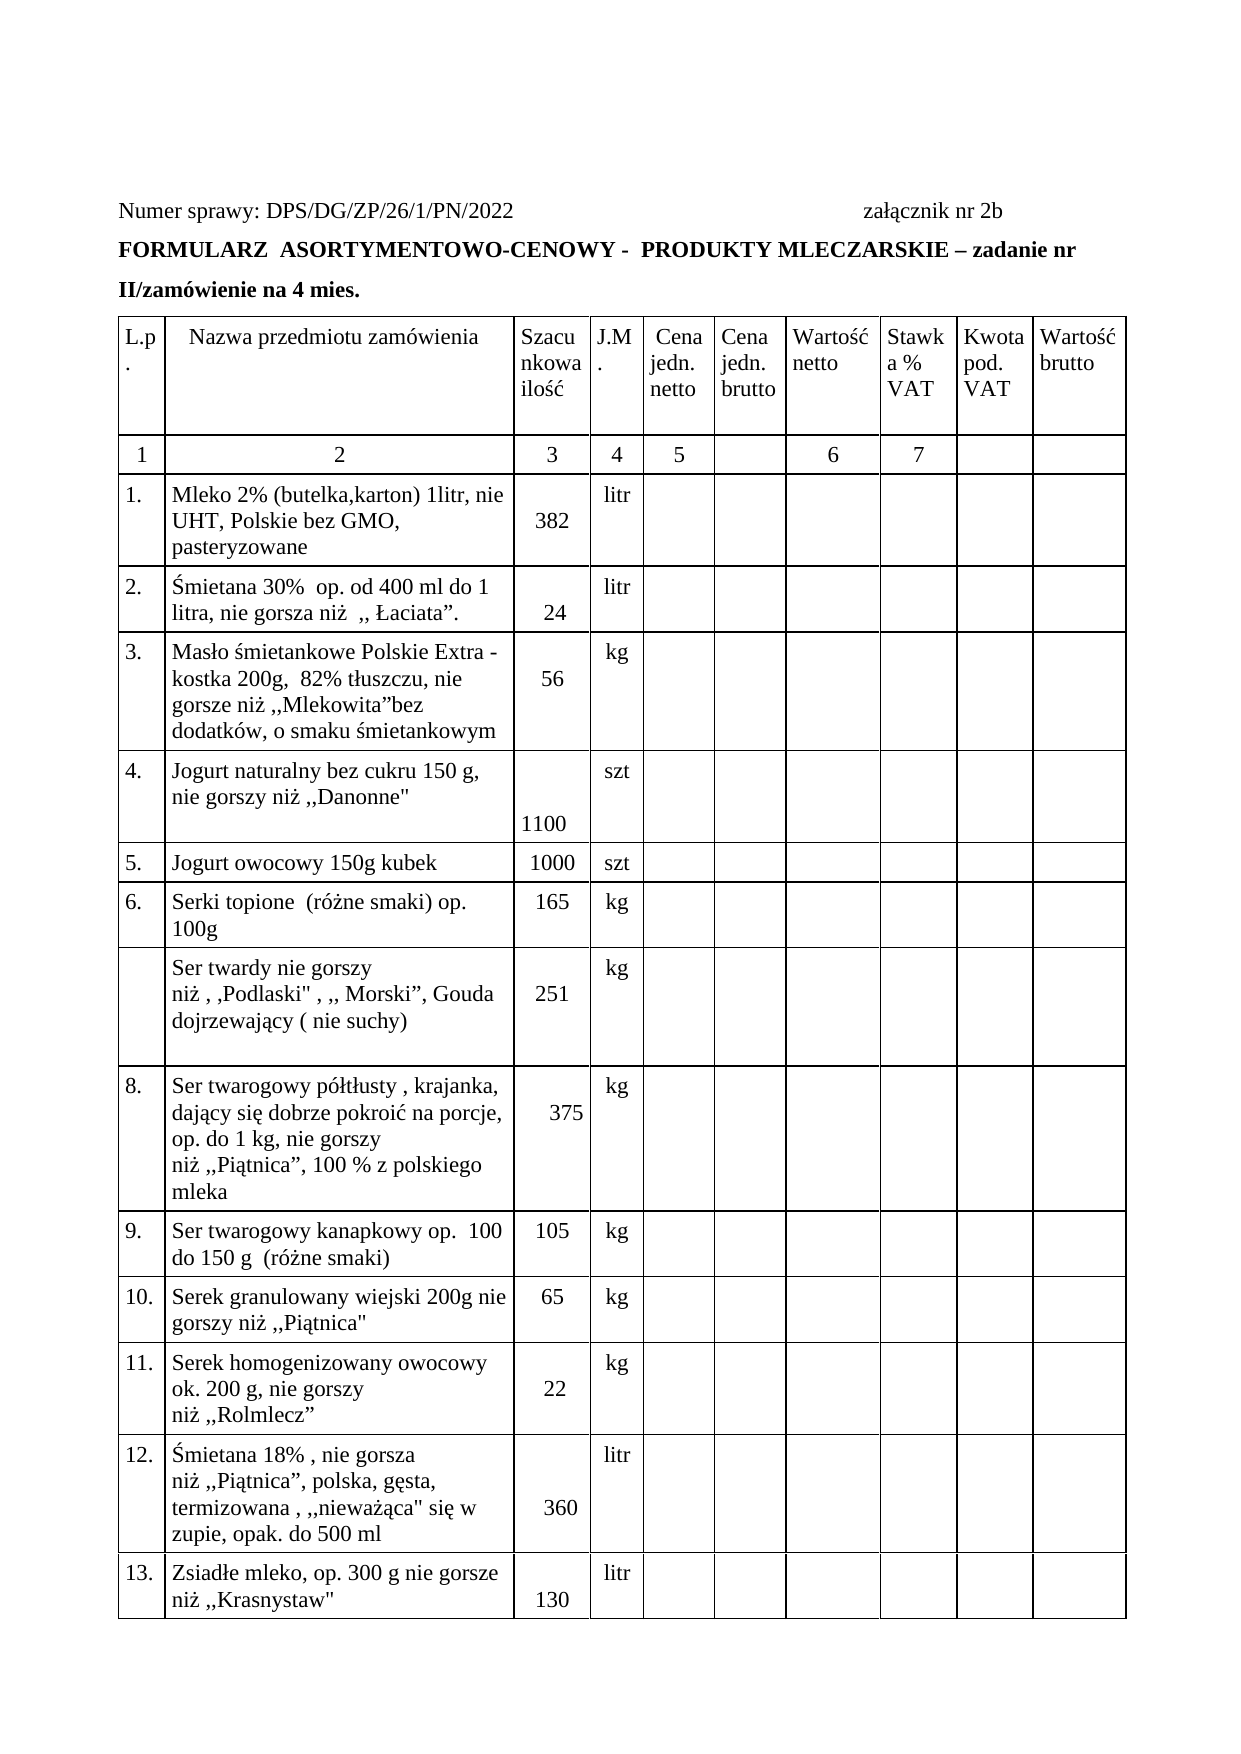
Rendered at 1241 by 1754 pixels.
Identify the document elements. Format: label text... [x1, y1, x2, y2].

table_cell [881, 843, 956, 881]
table_cell 382 [515, 475, 589, 565]
table_cell [787, 948, 879, 1065]
table_cell kg [591, 633, 643, 750]
table_cell kg [591, 883, 643, 947]
table_cell [644, 633, 714, 750]
table_cell [958, 1343, 1032, 1434]
table_cell 3. [119, 633, 164, 750]
table_cell 105 [515, 1212, 589, 1276]
table_cell 2 [166, 436, 513, 473]
table_cell 65 [515, 1277, 589, 1342]
table_cell [715, 475, 785, 565]
table_cell [715, 1212, 785, 1276]
table_cell [715, 633, 785, 750]
table_cell 3 [515, 436, 589, 473]
table_cell [787, 1343, 879, 1434]
table_cell [958, 1277, 1032, 1342]
table_cell [1034, 633, 1125, 750]
table_cell Zsiadłe mleko, op. 300 g nie gorsze niż ,,Krasnystaw" [166, 1554, 513, 1618]
table_cell [715, 751, 785, 842]
table_cell [958, 751, 1032, 842]
table_cell [644, 883, 714, 947]
table_cell [958, 436, 1032, 473]
table_cell 9. [119, 1212, 164, 1276]
table_cell 1. [119, 475, 164, 565]
table_cell [787, 1067, 879, 1210]
table_cell [1034, 475, 1125, 565]
table_cell Masło śmietankowe Polskie Extra - kostka 200g, 82% tłuszczu, nie gorsze niż ,,Mlekowita”bez dodatków, o smaku śmietankowym [166, 633, 513, 750]
table_cell 10. [119, 1277, 164, 1342]
table_cell szt [591, 843, 643, 881]
table_cell 251 [515, 948, 589, 1065]
table_header Nazwa przedmiotu zamówienia [166, 317, 513, 434]
table_cell 1 [119, 436, 164, 473]
table_header L.p. [119, 317, 164, 434]
table_cell [1034, 1343, 1125, 1434]
table_cell 7 [881, 436, 956, 473]
table_header Cena jedn. brutto [715, 317, 785, 434]
table_cell [644, 1277, 714, 1342]
table_cell [787, 883, 879, 947]
table_cell 56 [515, 633, 589, 750]
table_header Stawka % VAT [881, 317, 956, 434]
table_cell [1034, 843, 1125, 881]
table_cell [715, 436, 785, 473]
table_cell 13. [119, 1554, 164, 1618]
table_cell [644, 1435, 714, 1552]
table_cell [787, 1554, 879, 1618]
table_cell [787, 843, 879, 881]
table_cell [1034, 883, 1125, 947]
table_cell [881, 1067, 956, 1210]
table_cell kg [591, 948, 643, 1065]
table_cell kg [591, 1343, 643, 1434]
table_cell 24 [515, 567, 589, 631]
table_header Kwota pod. VAT [958, 317, 1032, 434]
table_cell [715, 1343, 785, 1434]
table_cell [881, 475, 956, 565]
table_cell [958, 567, 1032, 631]
table_cell 11. [119, 1343, 164, 1434]
table_cell [644, 1554, 714, 1618]
table_cell litr [591, 1554, 643, 1618]
table_cell [715, 1277, 785, 1342]
table_cell 22 [515, 1343, 589, 1434]
table_cell [881, 883, 956, 947]
table_cell [958, 883, 1032, 947]
table_cell [644, 948, 714, 1065]
table_cell kg [591, 1212, 643, 1276]
table_cell [644, 1212, 714, 1276]
table_cell 375 [515, 1067, 589, 1210]
table_cell 165 [515, 883, 589, 947]
table_cell 4. [119, 751, 164, 842]
table_cell [644, 843, 714, 881]
table_cell Ser twarogowy kanapkowy op. 100 do 150 g (różne smaki) [166, 1212, 513, 1276]
table_header J.M. [591, 317, 643, 434]
table_cell [715, 1554, 785, 1618]
table_cell [1034, 1554, 1125, 1618]
table_cell Ser twarogowy półtłusty , krajanka, dający się dobrze pokroić na porcje, op. do 1 kg, nie gorszy niż ,,Piątnica”, 100 % z polskiego mleka [166, 1067, 513, 1210]
table_cell [1034, 436, 1125, 473]
table_cell 5 [644, 436, 714, 473]
table_cell [958, 475, 1032, 565]
table_cell Serki topione (różne smaki) op. 100g [166, 883, 513, 947]
table_cell 6. [119, 883, 164, 947]
table_cell [787, 751, 879, 842]
table_cell [958, 843, 1032, 881]
table_cell Ser twardy nie gorszy niż , ,Podlaski" , ,, Morski”, Gouda dojrzewający ( nie suchy) [166, 948, 513, 1065]
table_cell 8. [119, 1067, 164, 1210]
table_cell [958, 1554, 1032, 1618]
table_cell szt [591, 751, 643, 842]
table_header Wartość netto [787, 317, 879, 434]
table_cell 12. [119, 1435, 164, 1552]
table_cell [881, 1435, 956, 1552]
text Numer sprawy: DPS/DG/ZP/26/1/PN/2022 załącznik nr 2b [118, 197, 1122, 223]
table_cell [881, 1277, 956, 1342]
text FORMULARZ ASORTYMENTOWO-CENOWY - PRODUKTY MLECZARSKIE – zadanie nr II/zamówienie na 4 mies. [118, 237, 1122, 302]
table_cell [787, 567, 879, 631]
table_cell [715, 843, 785, 881]
table_cell 2. [119, 567, 164, 631]
table_cell [787, 475, 879, 565]
table_header Szacunkowa ilość [515, 317, 589, 434]
table_cell [787, 1277, 879, 1342]
table_cell Jogurt naturalny bez cukru 150 g, nie gorszy niż ,,Danonne" [166, 751, 513, 842]
table_cell [1034, 948, 1125, 1065]
table_cell [644, 567, 714, 631]
table_cell Serek granulowany wiejski 200g nie gorszy niż ,,Piątnica" [166, 1277, 513, 1342]
table_cell 1100 [515, 751, 589, 842]
table_cell /7.*-7. [119, 948, 164, 1065]
table_cell [1034, 567, 1125, 631]
table_cell [958, 1067, 1032, 1210]
table_cell [715, 948, 785, 1065]
table_cell [787, 633, 879, 750]
table_cell [644, 1343, 714, 1434]
table_cell [787, 1212, 879, 1276]
table_cell [1034, 751, 1125, 842]
table_header Wartość brutto [1034, 317, 1125, 434]
table_cell [881, 633, 956, 750]
table_cell 1000 [515, 843, 589, 881]
table_cell Śmietana 18% , nie gorsza niż ,,Piątnica”, polska, gęsta, termizowana , ,,nieważąca" się w zupie, opak. do 500 ml [166, 1435, 513, 1552]
table_cell [881, 1343, 956, 1434]
table_cell 6 [787, 436, 879, 473]
table_cell [787, 1435, 879, 1552]
table_header Cena jedn. netto [644, 317, 714, 434]
table_cell [881, 567, 956, 631]
table_cell 130 [515, 1554, 589, 1618]
table_cell [958, 633, 1032, 750]
table_cell litr [591, 475, 643, 565]
table_cell [958, 948, 1032, 1065]
table_cell [644, 1067, 714, 1210]
table_cell 4 [591, 436, 643, 473]
table_cell [1034, 1435, 1125, 1552]
table_cell [715, 567, 785, 631]
table_cell [644, 751, 714, 842]
table_cell Śmietana 30% op. od 400 ml do 1 litra, nie gorsza niż ,, Łaciata”. [166, 567, 513, 631]
table_cell kg [591, 1277, 643, 1342]
table_cell litr [591, 1435, 643, 1552]
table_cell [715, 1067, 785, 1210]
table_cell [715, 883, 785, 947]
table_cell Serek homogenizowany owocowy ok. 200 g, nie gorszy niż ,,Rolmlecz” [166, 1343, 513, 1434]
table_cell [1034, 1277, 1125, 1342]
table_cell [644, 475, 714, 565]
table_cell [881, 1212, 956, 1276]
table_cell [1034, 1212, 1125, 1276]
table_cell [881, 948, 956, 1065]
table_cell [881, 1554, 956, 1618]
table_cell Jogurt owocowy 150g kubek [166, 843, 513, 881]
table_cell 5. [119, 843, 164, 881]
table_cell [958, 1435, 1032, 1552]
table_cell [1034, 1067, 1125, 1210]
table_cell 360 [515, 1435, 589, 1552]
table_cell [715, 1435, 785, 1552]
table_cell kg [591, 1067, 643, 1210]
table_cell litr [591, 567, 643, 631]
table_cell [881, 751, 956, 842]
table_cell [958, 1212, 1032, 1276]
table_cell Mleko 2% (butelka,karton) 1litr, nie UHT, Polskie bez GMO, pasteryzowane [166, 475, 513, 565]
